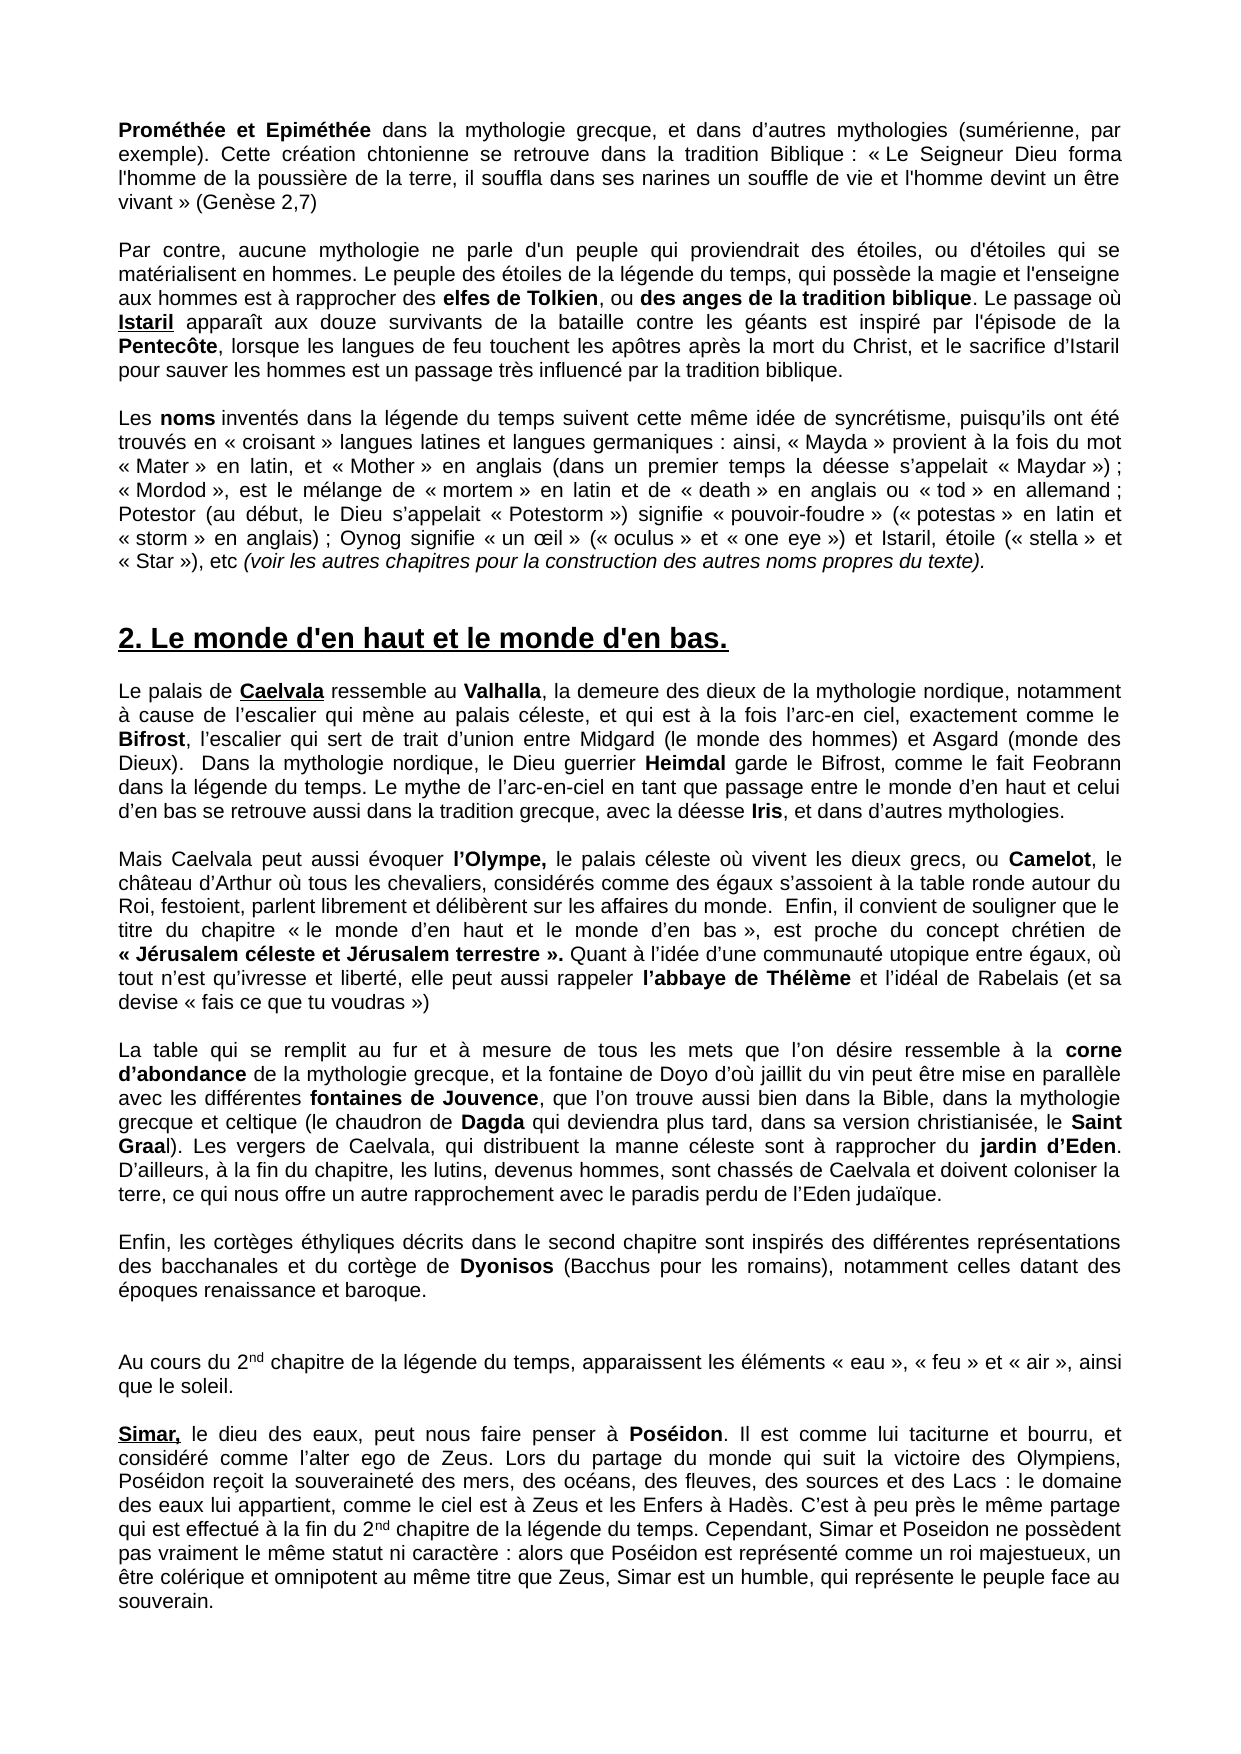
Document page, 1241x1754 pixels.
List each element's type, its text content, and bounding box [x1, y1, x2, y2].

text Simar, le dieu des eaux, peut nous faire penser à Poséidon. Il est comme lui taciturne et bourru, et considéré comme l’alter ego de Zeus. Lors du partage du monde qui suit la victoire des Olympiens, Poséidon reçoit la souveraineté des mers, des océans, des fleuves, des sources et des Lacs : le domaine des eaux lui appartient, comme le ciel est à Zeus et les Enfers à Hadès. C’est à peu près le même partage qui est effectué à la fin du 2nd chapitre de la légende du temps. Cependant, Simar et Poseidon ne possèdent pas vraiment le même statut ni caractère : alors que Poséidon est représenté comme un roi majestueux, un être colérique et omnipotent au même titre que Zeus, Simar est un humble, qui représente le peuple face au souverain. [118, 1421, 1122, 1613]
text Enfin, les cortèges éthyliques décrits dans le second chapitre sont inspirés des différentes représentations des bacchanales et du cortège de Dyonisos (Bacchus pour les romains), notamment celles datant des époques renaissance et baroque. [118, 1230, 1122, 1302]
text 2. Le monde d'en haut et le monde d'en bas. [118, 621, 1122, 655]
text Par contre, aucune mythologie ne parle d'un peuple qui proviendrait des étoiles, ou d'étoiles qui se matérialisent en hommes. Le peuple des étoiles de la légende du temps, qui possède la magie et l'enseigne aux hommes est à rapprocher des elfes de Tolkien, ou des anges de la tradition biblique. Le passage où Istaril apparaît aux douze survivants de la bataille contre les géants est inspiré par l'épisode de la Pentecôte, lorsque les langues de feu touchent les apôtres après la mort du Christ, et le sacrifice d’Istaril pour sauver les hommes est un passage très influencé par la tradition biblique. [118, 238, 1122, 382]
text La table qui se remplit au fur et à mesure de tous les mets que l’on désire ressemble à la corne d’abondance de la mythologie grecque, et la fontaine de Doyo d’où jaillit du vin peut être mise en parallèle avec les différentes fontaines de Jouvence, que l’on trouve aussi bien dans la Bible, dans la mythologie grecque et celtique (le chaudron de Dagda qui deviendra plus tard, dans sa version christianisée, le Saint Graal). Les vergers de Caelvala, qui distribuent la manne céleste sont à rapprocher du jardin d’Eden. D’ailleurs, à la fin du chapitre, les lutins, devenus hommes, sont chassés de Caelvala et doivent coloniser la terre, ce qui nous offre un autre rapprochement avec le paradis perdu de l’Eden judaïque. [118, 1038, 1122, 1206]
text Au cours du 2nd chapitre de la légende du temps, apparaissent les éléments « eau », « feu » et « air », ainsi que le soleil. [118, 1349, 1122, 1397]
text Prométhée et Epiméthée dans la mythologie grecque, et dans d’autres mythologies (sumérienne, par exemple). Cette création chtonienne se retrouve dans la tradition Biblique : « Le Seigneur Dieu forma l'homme de la poussière de la terre, il souffla dans ses narines un souffle de vie et l'homme devint un être vivant » (Genèse 2,7) [118, 118, 1122, 214]
text Le palais de Caelvala ressemble au Valhalla, la demeure des dieux de la mythologie nordique, notamment à cause de l’escalier qui mène au palais céleste, et qui est à la fois l’arc-en ciel, exactement comme le Bifrost, l’escalier qui sert de trait d’union entre Midgard (le monde des hommes) et Asgard (monde des Dieux). Dans la mythologie nordique, le Dieu guerrier Heimdal garde le Bifrost, comme le fait Feobrann dans la légende du temps. Le mythe de l’arc-en-ciel en tant que passage entre le monde d’en haut et celui d’en bas se retrouve aussi dans la tradition grecque, avec la déesse Iris, et dans d’autres mythologies. [118, 679, 1122, 822]
text Mais Caelvala peut aussi évoquer l’Olympe, le palais céleste où vivent les dieux grecs, ou Camelot, le château d’Arthur où tous les chevaliers, considérés comme des égaux s’assoient à la table ronde autour du Roi, festoient, parlent librement et délibèrent sur les affaires du monde. Enfin, il convient de souligner que le titre du chapitre « le monde d’en haut et le monde d’en bas », est proche du concept chrétien de « Jérusalem céleste et Jérusalem terrestre ». Quant à l’idée d’une communauté utopique entre égaux, où tout n’est qu’ivresse et liberté, elle peut aussi rappeler l’abbaye de Thélème et l’idéal de Rabelais (et sa devise « fais ce que tu voudras ») [118, 846, 1122, 1014]
text Les noms inventés dans la légende du temps suivent cette même idée de syncrétisme, puisqu’ils ont été trouvés en « croisant » langues latines et langues germaniques : ainsi, « Mayda » provient à la fois du mot « Mater » en latin, et « Mother » en anglais (dans un premier temps la déesse s’appelait « Maydar ») ; « Mordod », est le mélange de « mortem » en latin et de « death » en anglais ou « tod » en allemand ; Potestor (au début, le Dieu s’appelait « Potestorm ») signifie « pouvoir-foudre » (« potestas » en latin et « storm » en anglais) ; Oynog signifie « un œil » (« oculus » et « one eye ») et Istaril, étoile (« stella » et « Star »), etc (voir les autres chapitres pour la construction des autres noms propres du texte). [118, 406, 1122, 573]
